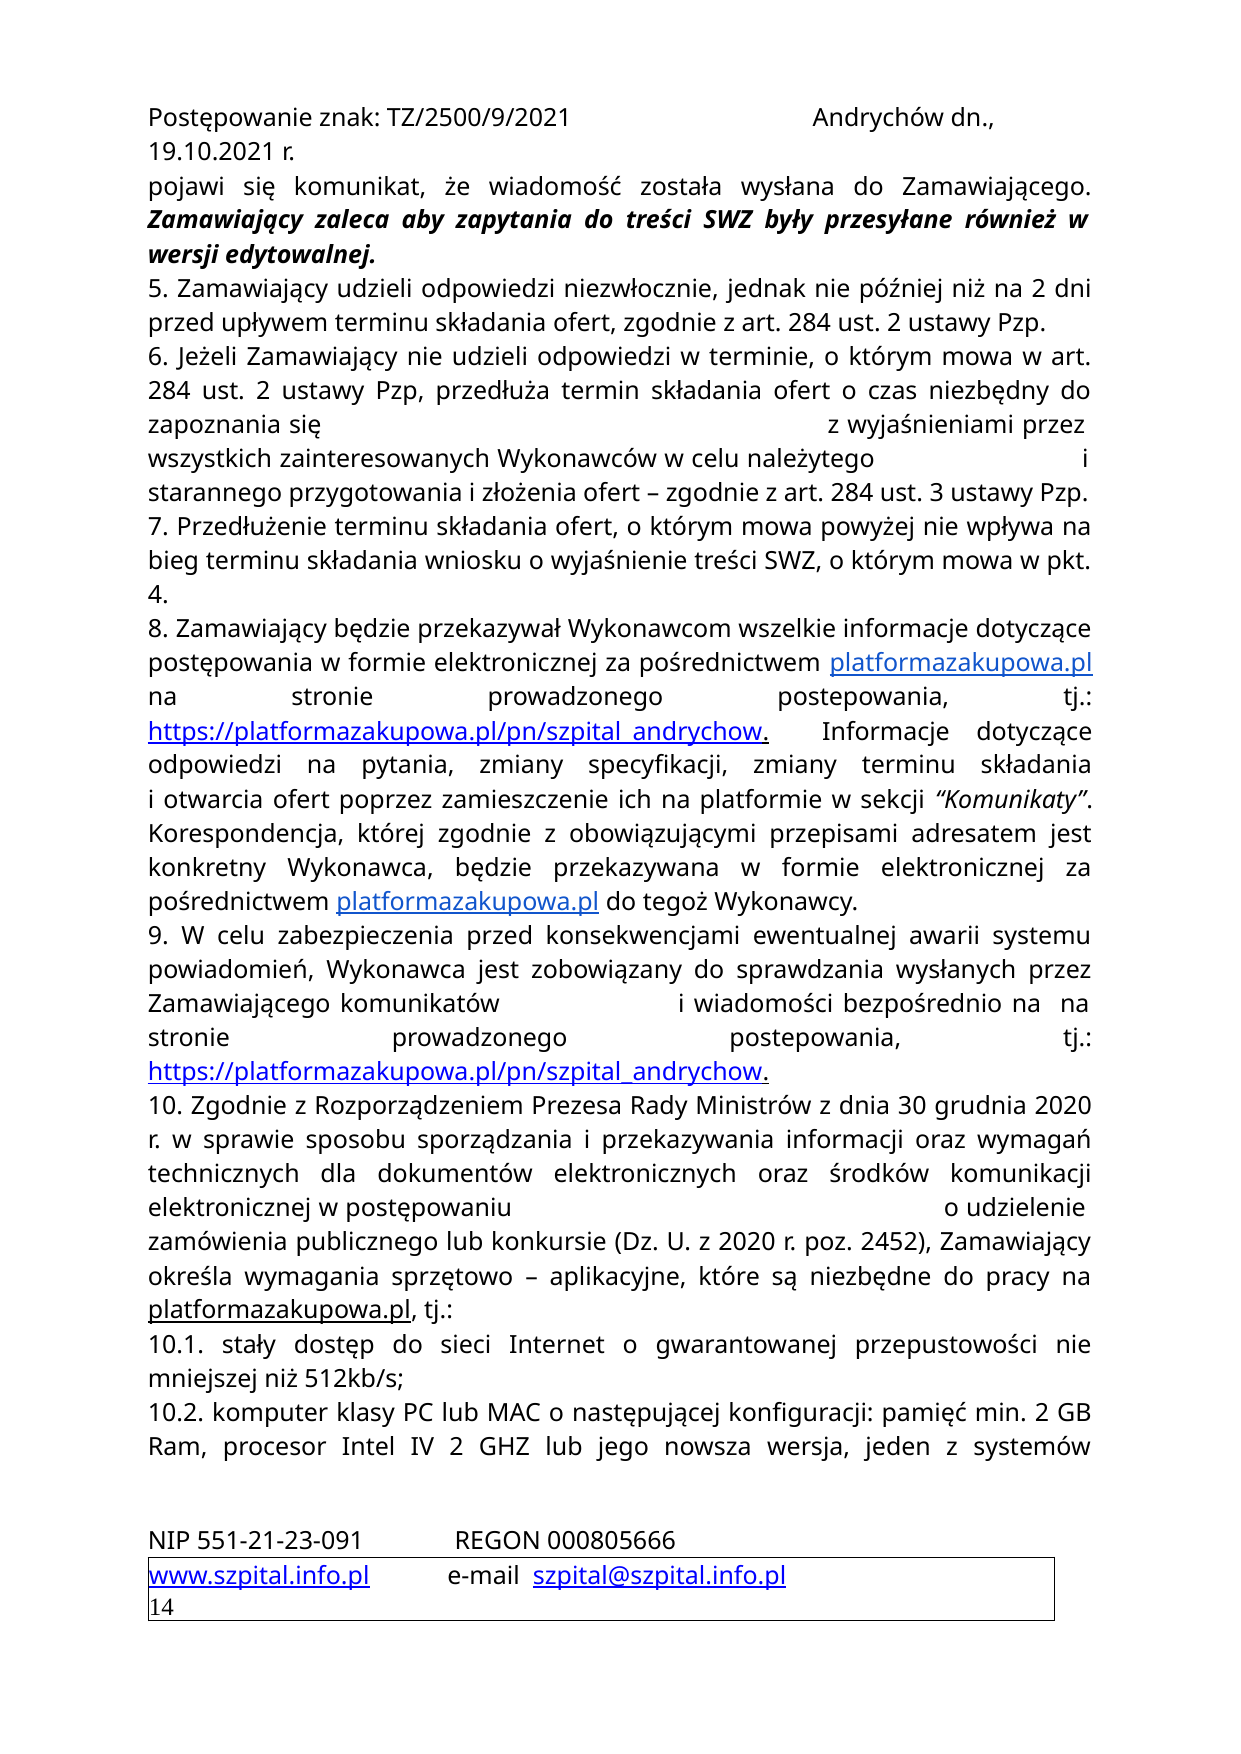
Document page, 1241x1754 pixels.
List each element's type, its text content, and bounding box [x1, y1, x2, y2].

text 6. Jeżeli Zamawiający nie udzieli odpowiedzi w terminie, o którym mowa w art. 284 ust. 2 ustawy Pzp, przedłuża termin składania ofert o czas niezbędny do zapoznania się z wyjaśnieniami przez wszystkich zainteresowanych Wykonawców w celu należytego i starannego przygotowania i złożenia ofert – zgodnie z art. 284 ust. 3 ustawy Pzp. [148, 338, 1092, 509]
text 7. Przedłużenie terminu składania ofert, o którym mowa powyżej nie wpływa na bieg terminu składania wniosku o wyjaśnienie treści SWZ, o którym mowa w pkt. 4. [148, 509, 1092, 611]
text 10.2. komputer klasy PC lub MAC o następującej konfiguracji: pamięć min. 2 GB Ram, procesor Intel IV 2 GHZ lub jego nowsza wersja, jeden z systemów [148, 1394, 1092, 1462]
text pojawi się komunikat, że wiadomość została wysłana do Zamawiającego. Zamawiający zaleca aby zapytania do treści SWZ były przesyłane również w wersji edytowalnej. [148, 168, 1092, 270]
text 10.1. stały dostęp do sieci Internet o gwarantowanej przepustowości nie mniejszej niż 512kb/s; [148, 1326, 1092, 1394]
text 8. Zamawiający będzie przekazywał Wykonawcom wszelkie informacje dotyczące postępowania w formie elektronicznej za pośrednictwem platformazakupowa.pl na stronie prowadzonego postepowania, tj.: https://platformazakupowa.pl/pn/szpital_andrychow. Informacje dotyczące odpowiedzi na pytania, zmiany specyfikacji, zmiany terminu składania i otwarcia ofert poprzez zamieszczenie ich na platformie w sekcji “Komunikaty”. Korespondencja, której zgodnie z obowiązującymi przepisami adresatem jest konkretny Wykonawca, będzie przekazywana w formie elektronicznej za pośrednictwem platformazakupowa.pl do tegoż Wykonawcy. [148, 611, 1092, 917]
text 9. W celu zabezpieczenia przed konsekwencjami ewentualnej awarii systemu powiadomień, Wykonawca jest zobowiązany do sprawdzania wysłanych przez Zamawiającego komunikatów i wiadomości bezpośrednio na na stronie prowadzonego postepowania, tj.: https://platformazakupowa.pl/pn/szpital_andrychow. [148, 917, 1092, 1088]
text 5. Zamawiający udzieli odpowiedzi niezwłocznie, jednak nie później niż na 2 dni przed upływem terminu składania ofert, zgodnie z art. 284 ust. 2 ustawy Pzp. [148, 270, 1092, 338]
text 10. Zgodnie z Rozporządzeniem Prezesa Rady Ministrów z dnia 30 grudnia 2020 r. w sprawie sposobu sporządzania i przekazywania informacji oraz wymagań technicznych dla dokumentów elektronicznych oraz środków komunikacji elektronicznej w postępowaniu o udzielenie zamówienia publicznego lub konkursie (Dz. U. z 2020 r. poz. 2452), Zamawiający określa wymagania sprzętowo – aplikacyjne, które są niezbędne do pracy na platformazakupowa.pl, tj.: [148, 1088, 1092, 1326]
